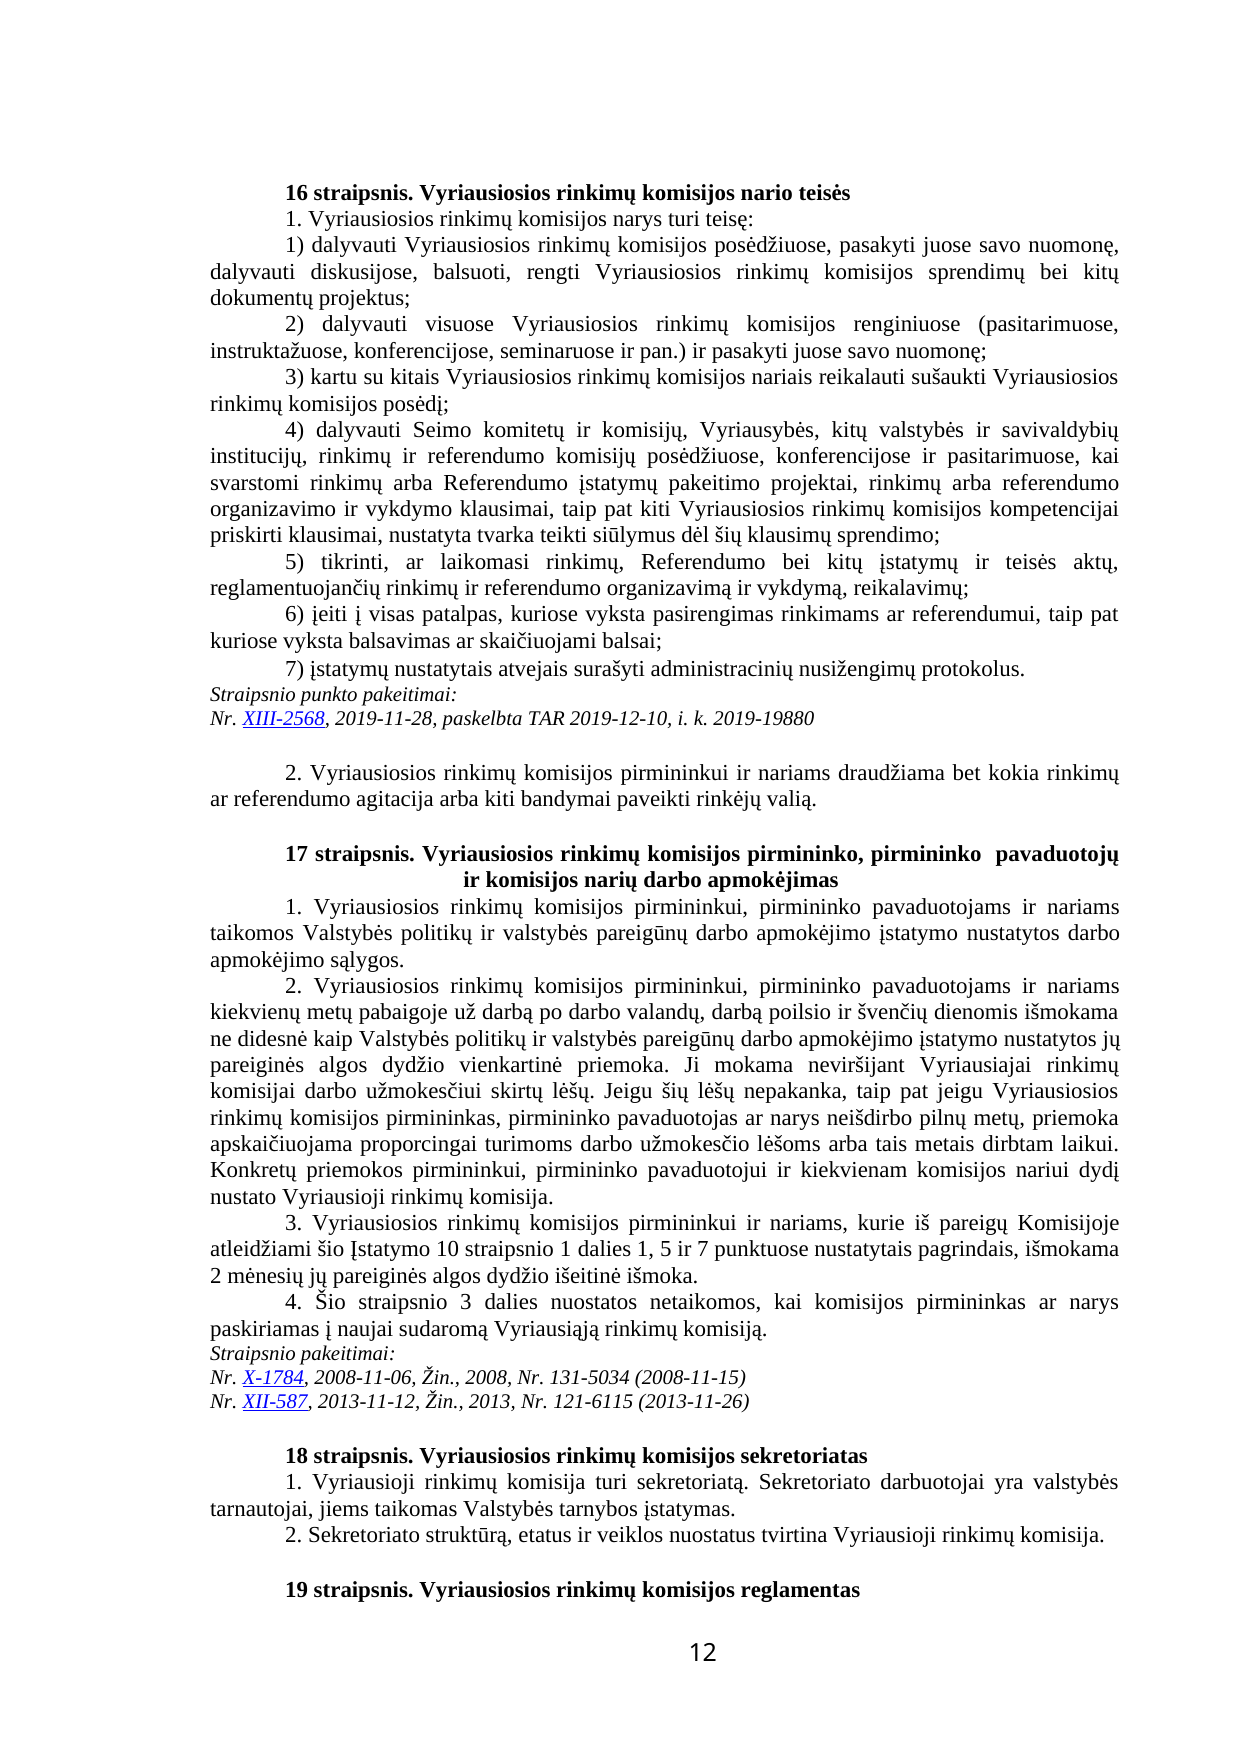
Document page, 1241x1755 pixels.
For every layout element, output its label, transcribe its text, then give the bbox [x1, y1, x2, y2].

text Straipsnio punkto pakeitimai: [210, 682, 1120, 706]
text 2. Vyriausiosios rinkimų komisijos pirmininkui, pirmininko pavaduotojams ir nariams kiekvienų metų pabaigoje už darbą po darbo valandų, darbą poilsio ir švenčių dienomis išmokama ne didesnė kaip Valstybės politikų ir valstybės pareigūnų darbo apmokėjimo įstatymo nustatytos jų pareiginės algos dydžio vienkartinė priemoka. Ji mokama neviršijant Vyriausiajai rinkimų komisijai darbo užmokesčiui skirtų lėšų. Jeigu šių lėšų nepakanka, taip pat jeigu Vyriausiosios rinkimų komisijos pirmininkas, pirmininko pavaduotojas ar narys neišdirbo pilnų metų, priemoka apskaičiuojama proporcingai turimoms darbo užmokesčio lėšoms arba tais metais dirbtam laikui. Konkretų priemokos pirmininkui, pirmininko pavaduotojui ir kiekvienam komisijos nariui dydį nustato Vyriausioji rinkimų komisija. [210, 972, 1120, 1209]
text Nr. XII-587, 2013-11-12, Žin., 2013, Nr. 121-6115 (2013-11-26) [210, 1389, 1120, 1413]
text 3. Vyriausiosios rinkimų komisijos pirmininkui ir nariams, kurie iš pareigų Komisijoje atleidžiami šio Įstatymo 10 straipsnio 1 dalies 1, 5 ir 7 punktuose nustatytais pagrindais, išmokama 2 mėnesių jų pareiginės algos dydžio išeitinė išmoka. [210, 1209, 1120, 1288]
text 1. Vyriausioji rinkimų komisija turi sekretoriatą. Sekretoriato darbuotojai yra valstybės tarnautojai, jiems taikomas Valstybės tarnybos įstatymas. [210, 1468, 1120, 1521]
text Nr. X-1784, 2008-11-06, Žin., 2008, Nr. 131-5034 (2008-11-15) [210, 1365, 1120, 1389]
text 5) tikrinti, ar laikomasi rinkimų, Referendumo bei kitų įstatymų ir teisės aktų, reglamentuojančių rinkimų ir referendumo organizavimą ir vykdymą, reikalavimų; [210, 548, 1120, 600]
text 16 straipsnis. Vyriausiosios rinkimų komisijos nario teisės [210, 179, 1120, 205]
text 6) įeiti į visas patalpas, kuriose vyksta pasirengimas rinkimams ar referendumui, taip pat kuriose vyksta balsavimas ar skaičiuojami balsai; [210, 600, 1120, 653]
text Nr. XIII-2568, 2019-11-28, paskelbta TAR 2019-12-10, i. k. 2019-19880 [210, 706, 1120, 730]
text 2. Sekretoriato struktūrą, etatus ir veiklos nuostatus tvirtina Vyriausioji rinkimų komisija. [210, 1521, 1120, 1547]
text 3) kartu su kitais Vyriausiosios rinkimų komisijos nariais reikalauti sušaukti Vyriausiosios rinkimų komisijos posėdį; [210, 363, 1120, 416]
text 18 straipsnis. Vyriausiosios rinkimų komisijos sekretoriatas [210, 1442, 1120, 1468]
text Straipsnio pakeitimai: [210, 1341, 1120, 1365]
text 1. Vyriausiosios rinkimų komisijos pirmininkui, pirmininko pavaduotojams ir nariams taikomos Valstybės politikų ir valstybės pareigūnų darbo apmokėjimo įstatymo nustatytos darbo apmokėjimo sąlygos. [210, 893, 1120, 972]
text 7) įstatymų nustatytais atvejais surašyti administracinių nusižengimų protokolus. [210, 653, 1120, 682]
text 4. Šio straipsnio 3 dalies nuostatos netaikomos, kai komisijos pirmininkas ar narys paskiriamas į naujai sudaromą Vyriausiąją rinkimų komisiją. [210, 1288, 1120, 1341]
text 17 straipsnis. Vyriausiosios rinkimų komisijos pirmininko, pirmininko pavaduotojų ir komisijos narių darbo apmokėjimas [285, 840, 1120, 893]
text 1. Vyriausiosios rinkimų komisijos narys turi teisę: [210, 205, 1120, 231]
text 2) dalyvauti visuose Vyriausiosios rinkimų komisijos renginiuose (pasitarimuose, instruktažuose, konferencijose, seminaruose ir pan.) ir pasakyti juose savo nuomonę; [210, 311, 1120, 363]
text 1) dalyvauti Vyriausiosios rinkimų komisijos posėdžiuose, pasakyti juose savo nuomonę, dalyvauti diskusijose, balsuoti, rengti Vyriausiosios rinkimų komisijos sprendimų bei kitų dokumentų projektus; [210, 231, 1120, 311]
text 4) dalyvauti Seimo komitetų ir komisijų, Vyriausybės, kitų valstybės ir savivaldybių institucijų, rinkimų ir referendumo komisijų posėdžiuose, konferencijose ir pasitarimuose, kai svarstomi rinkimų arba Referendumo įstatymų pakeitimo projektai, rinkimų arba referendumo organizavimo ir vykdymo klausimai, taip pat kiti Vyriausiosios rinkimų komisijos kompetencijai priskirti klausimai, nustatyta tvarka teikti siūlymus dėl šių klausimų sprendimo; [210, 416, 1120, 548]
text 2. Vyriausiosios rinkimų komisijos pirmininkui ir nariams draudžiama bet kokia rinkimų ar referendumo agitacija arba kiti bandymai paveikti rinkėjų valią. [210, 759, 1120, 811]
text 19 straipsnis. Vyriausiosios rinkimų komisijos reglamentas [210, 1576, 1120, 1602]
